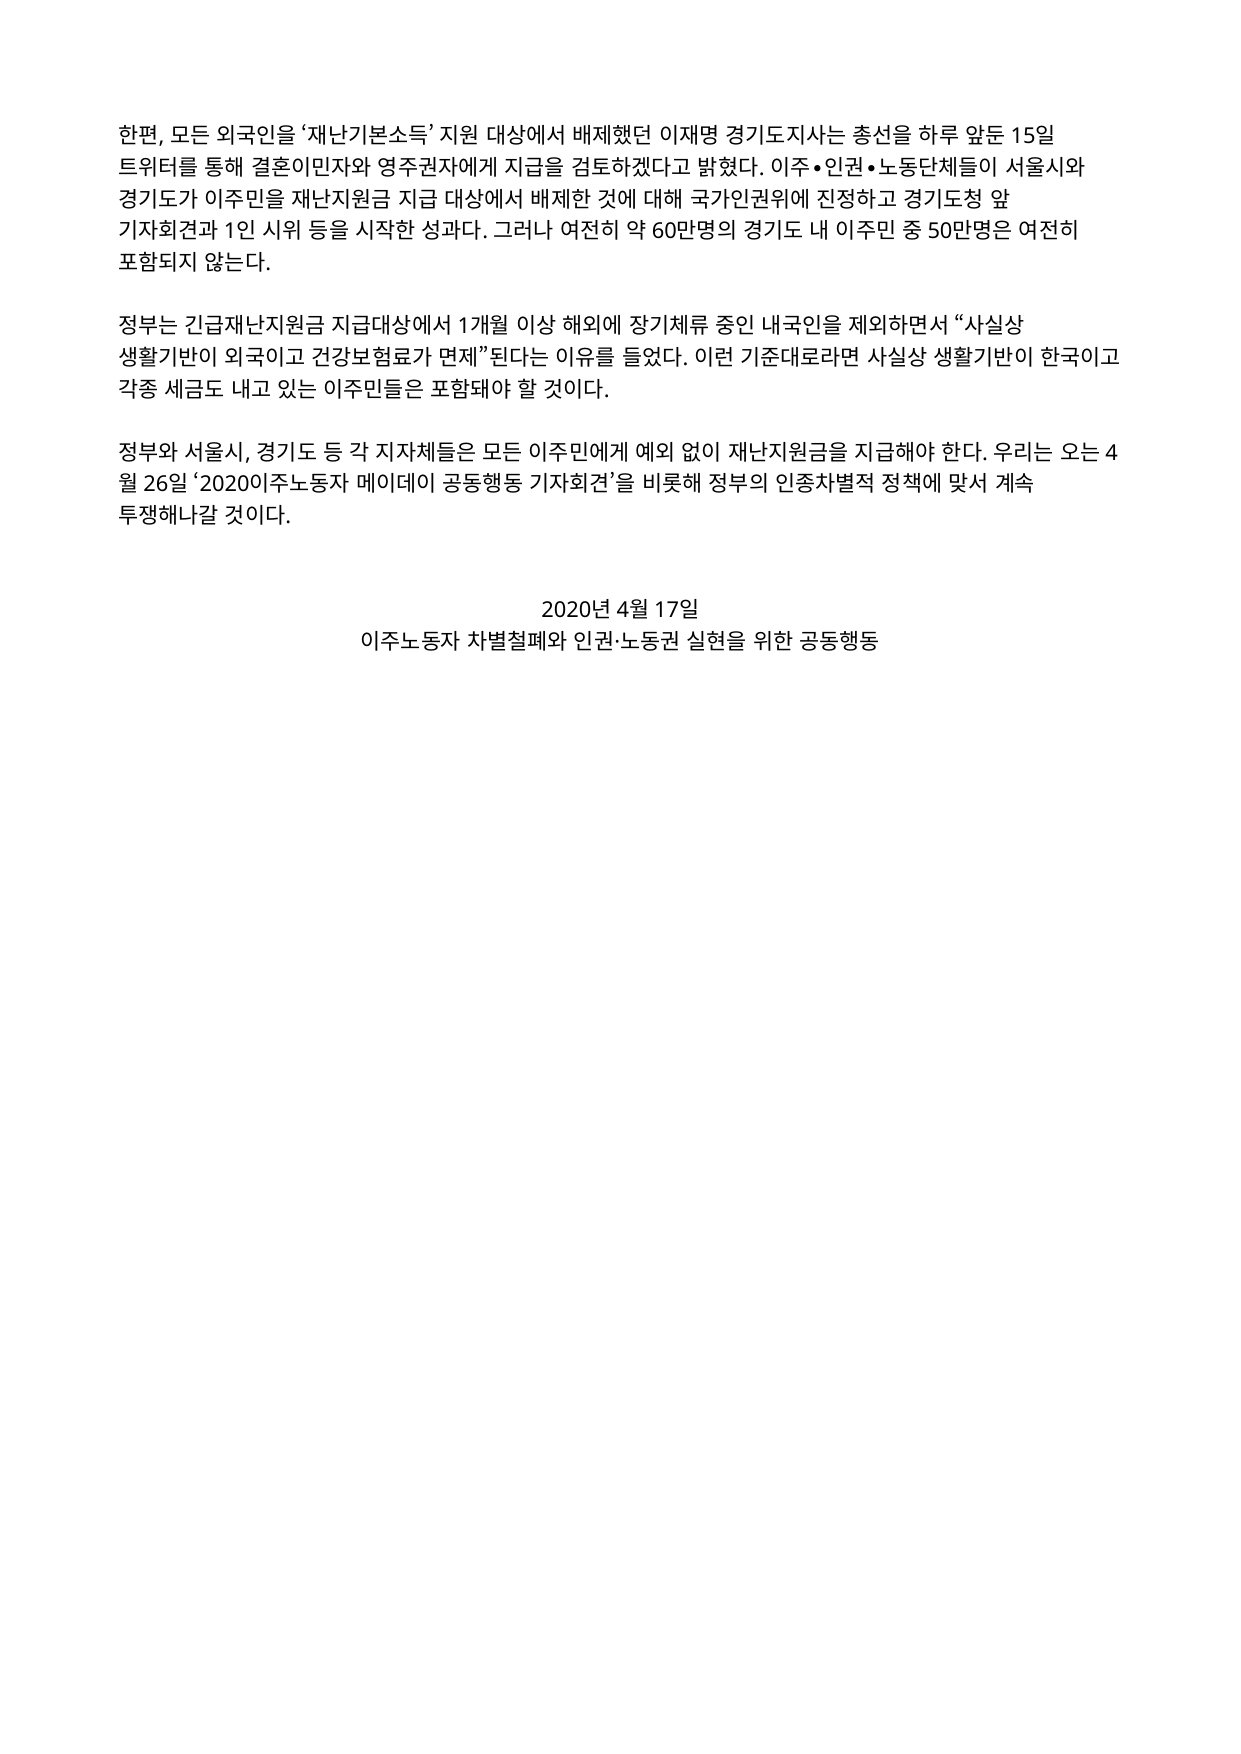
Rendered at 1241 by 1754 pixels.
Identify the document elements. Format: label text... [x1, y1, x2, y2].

text 정부와 서울시, 경기도 등 각 지자체들은 모든 이주민에게 예외 없이 재난지원금을 지급해야 한다. 우리는 오는 4월 26일 ‘2020이주노동자 메이데이 공동행동 기자회견’을 비롯해 정부의 인종차별적 정책에 맞서 계속 투쟁해나갈 것이다. [118, 435, 1122, 530]
text 정부는 긴급재난지원금 지급대상에서 1개월 이상 해외에 장기체류 중인 내국인을 제외하면서 “사실상 생활기반이 외국이고 건강보험료가 면제”된다는 이유를 들었다. 이런 기준대로라면 사실상 생활기반이 한국이고 각종 세금도 내고 있는 이주민들은 포함돼야 할 것이다. [118, 308, 1122, 403]
text 2020년 4월 17일 [118, 592, 1122, 624]
text 이주노동자 차별철폐와 인권·노동권 실현을 위한 공동행동 [118, 624, 1122, 656]
text 한편, 모든 외국인을 ‘재난기본소득’ 지원 대상에서 배제했던 이재명 경기도지사는 총선을 하루 앞둔 15일 트위터를 통해 결혼이민자와 영주권자에게 지급을 검토하겠다고 밝혔다. 이주∙인권∙노동단체들이 서울시와 경기도가 이주민을 재난지원금 지급 대상에서 배제한 것에 대해 국가인권위에 진정하고 경기도청 앞 기자회견과 1인 시위 등을 시작한 성과다. 그러나 여전히 약 60만명의 경기도 내 이주민 중 50만명은 여전히 포함되지 않는다. [118, 118, 1122, 277]
